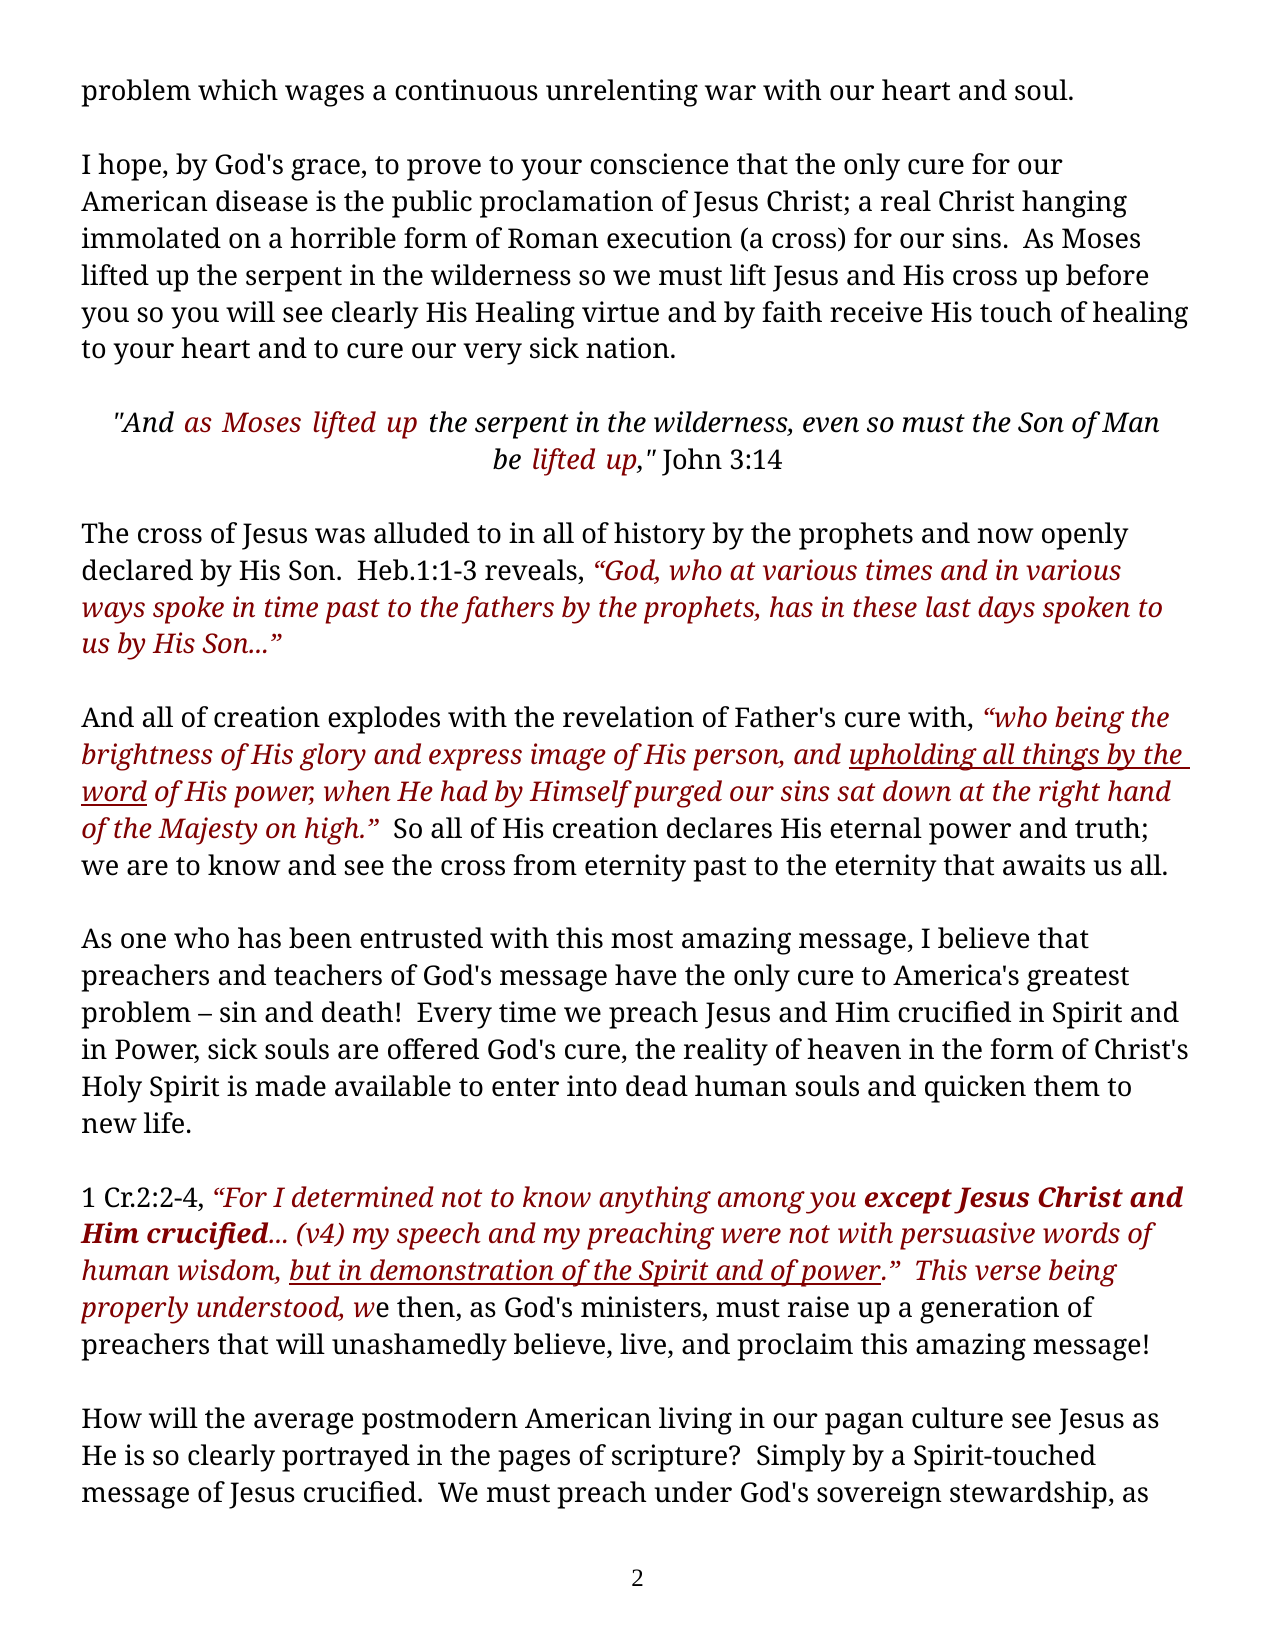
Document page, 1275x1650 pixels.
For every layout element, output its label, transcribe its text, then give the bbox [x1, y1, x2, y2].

text 1 Cr.2:2-4, “For I determined not to know anything among you except Jesus Christ and Him crucified... (v4) my speech and my preaching were not with persuasive words of human wisdom, but in demonstration of the Spirit and of power.” This verse being properly understood, we then, as God's ministers, must raise up a generation of preachers that will unashamedly believe, live, and proclaim this amazing message! [81, 1178, 1194, 1362]
text I hope, by God's grace, to prove to your conscience that the only cure for our American disease is the public proclamation of Jesus Christ; a real Christ hanging immolated on a horrible form of Roman execution (a cross) for our sins. As Moses lifted up the serpent in the wilderness so we must lift Jesus and His cross up before you so you will see clearly His Healing virtue and by faith receive His touch of healing to your heart and to cure our very sick nation. [81, 146, 1194, 367]
text The cross of Jesus was alluded to in all of history by the prophets and now openly declared by His Son. Heb.1:1-3 reveals, “God, who at various times and in various ways spoke in time past to the fathers by the prophets, has in these last days spoken to us by His Son...” [81, 514, 1194, 662]
text "And as Moses lifted up the serpent in the wilderness, even so must the Son of Man be lifted up," John 3:14 [81, 404, 1194, 477]
text problem which wages a continuous unrelenting war with our heart and soul. [81, 72, 1194, 109]
text How will the average postmodern American living in our pagan culture see Jesus as He is so clearly portrayed in the pages of scripture? Simply by a Spirit-touched message of Jesus crucified. We must preach under God's sovereign stewardship, as [81, 1399, 1194, 1510]
text And all of creation explodes with the revelation of Father's cure with, “who being the brightness of His glory and express image of His person, and upholding all things by the word of His power, when He had by Himself purged our sins sat down at the right hand of the Majesty on high.” So all of His creation declares His eternal power and truth; we are to know and see the cross from eternity past to the eternity that awaits us all. [81, 699, 1194, 883]
text As one who has been entrusted with this most amazing message, I believe that preachers and teachers of God's message have the only cure to America's greatest problem – sin and death! Every time we preach Jesus and Him crucified in Spirit and in Power, sick souls are offered God's cure, the reality of heaven in the form of Christ's Holy Spirit is made available to enter into dead human souls and quicken them to new life. [81, 920, 1194, 1141]
